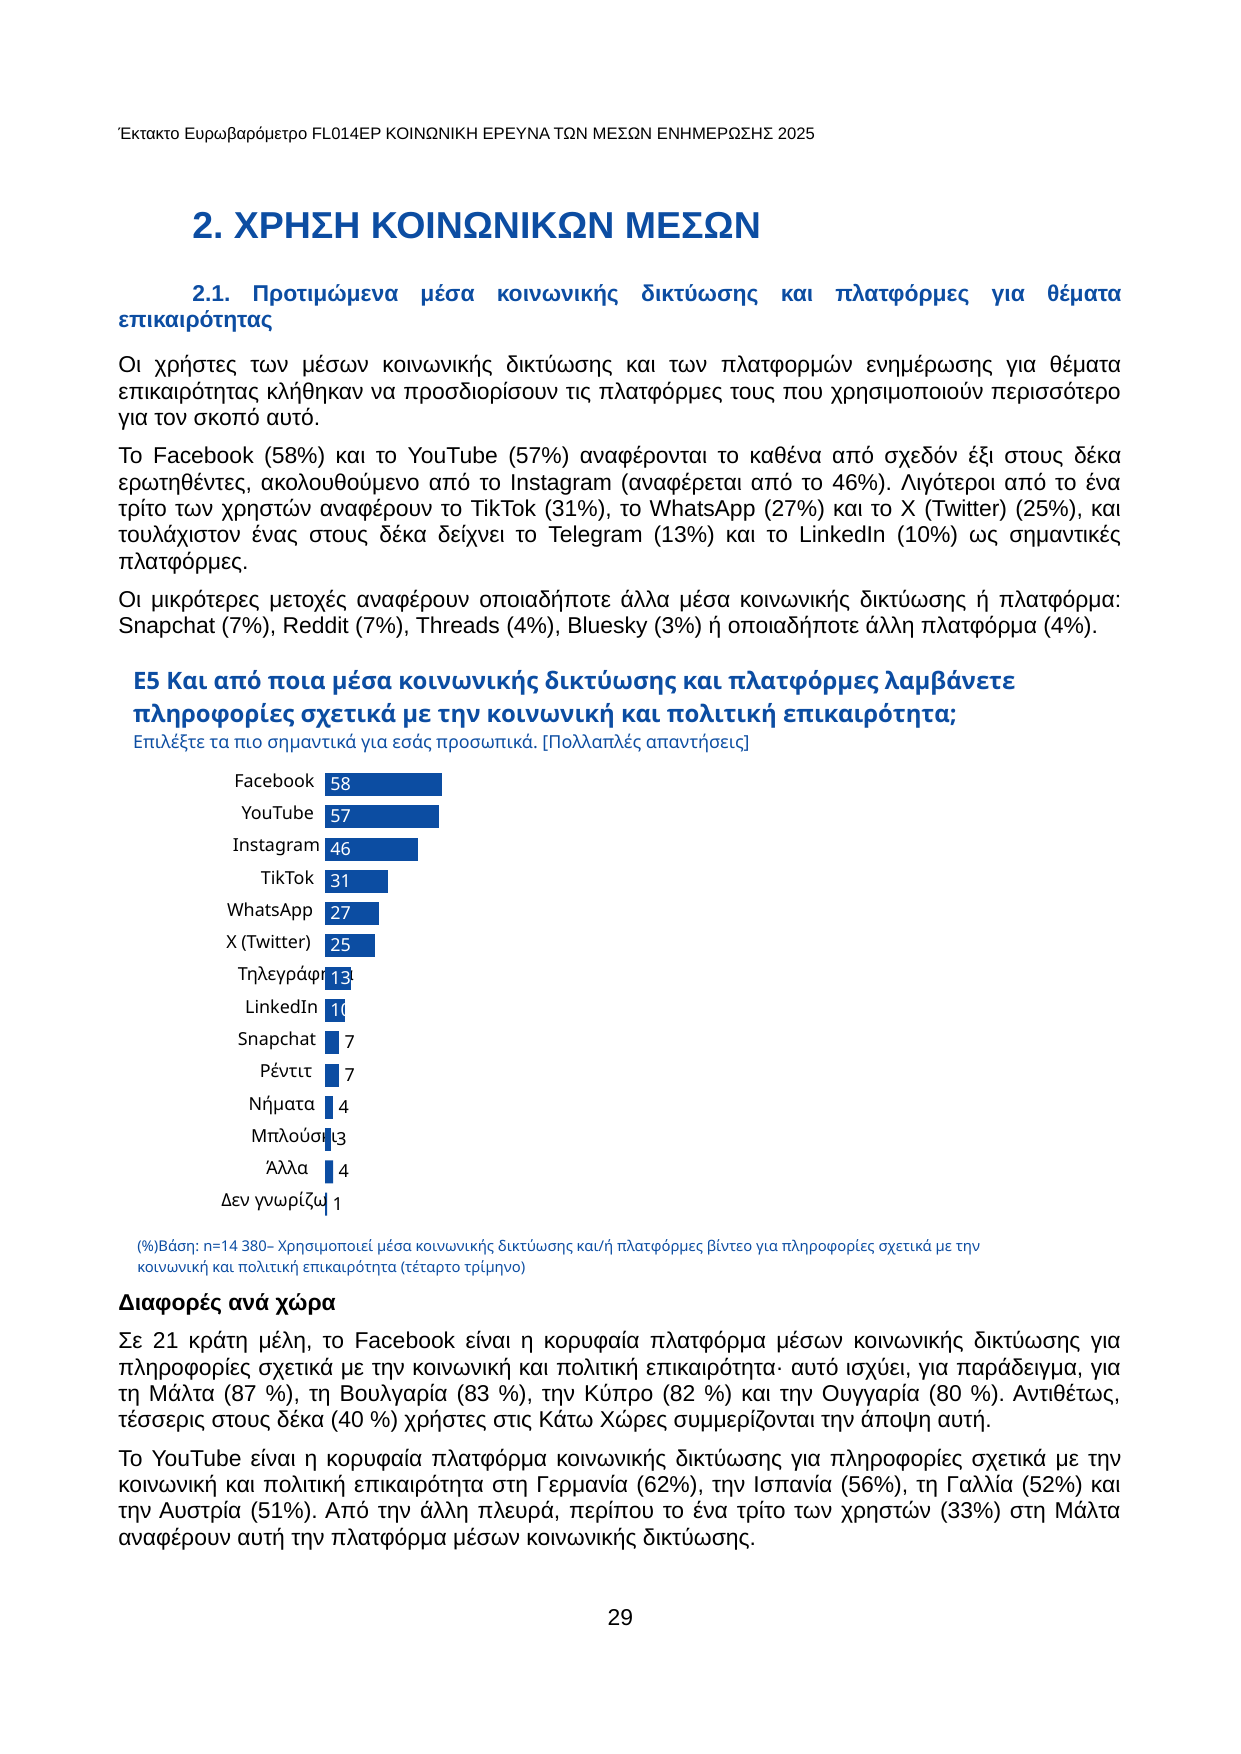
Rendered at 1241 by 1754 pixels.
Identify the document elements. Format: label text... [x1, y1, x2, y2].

text Οι μικρότερες μετοχές αναφέρουν οποιαδήποτε άλλα μέσα κοινωνικής δικτύωσης ή πλατφόρμα: Snapchat (7%), Reddit (7%), Threads (4%), Bluesky (3%) ή οποιαδήποτε άλλη πλατφόρμα (4%). [118, 586, 1122, 638]
subtitle 2. ΧΡΗΣΗ ΚΟΙΝΩΝΙΚΩΝ ΜΕΣΩΝ [118, 204, 1122, 247]
subtitle 2.1. Προτιμώμενα μέσα κοινωνικής δικτύωσης και πλατφόρμες για θέματα επικαιρότητας [118, 280, 1122, 333]
text Το YouTube είναι η κορυφαία πλατφόρμα κοινωνικής δικτύωσης για πληροφορίες σχετικά με την κοινωνική και πολιτική επικαιρότητα στη Γερμανία (62%), την Ισπανία (56%), τη Γαλλία (52%) και την Αυστρία (51%). Από την άλλη πλευρά, περίπου το ένα τρίτο των χρηστών (33%) στη Μάλτα αναφέρουν αυτή την πλατφόρμα μέσων κοινωνικής δικτύωσης. [118, 1445, 1122, 1550]
text Διαφορές ανά χώρα [118, 650, 1122, 1316]
text Το Facebook (58%) και το YouTube (57%) αναφέρονται το καθένα από σχεδόν έξι στους δέκα ερωτηθέντες, ακολουθούμενο από το Instagram (αναφέρεται από το 46%). Λιγότεροι από το ένα τρίτο των χρηστών αναφέρουν το TikTok (31%), το WhatsApp (27%) και το X (Twitter) (25%), και τουλάχιστον ένας στους δέκα δείχνει το Telegram (13%) και το LinkedIn (10%) ως σημαντικές πλατφόρμες. [118, 442, 1122, 574]
text Οι χρήστες των μέσων κοινωνικής δικτύωσης και των πλατφορμών ενημέρωσης για θέματα επικαιρότητας κλήθηκαν να προσδιορίσουν τις πλατφόρμες τους που χρησιμοποιούν περισσότερο για τον σκοπό αυτό. [118, 351, 1122, 430]
text Σε 21 κράτη μέλη, το Facebook είναι η κορυφαία πλατφόρμα μέσων κοινωνικής δικτύωσης για πληροφορίες σχετικά με την κοινωνική και πολιτική επικαιρότητα· αυτό ισχύει, για παράδειγμα, για τη Μάλτα (87 %), τη Βουλγαρία (83 %), την Κύπρο (82 %) και την Ουγγαρία (80 %). Αντιθέτως, τέσσερις στους δέκα (40 %) χρήστες στις Κάτω Χώρες συμμερίζονται την άποψη αυτή. [118, 1327, 1122, 1433]
